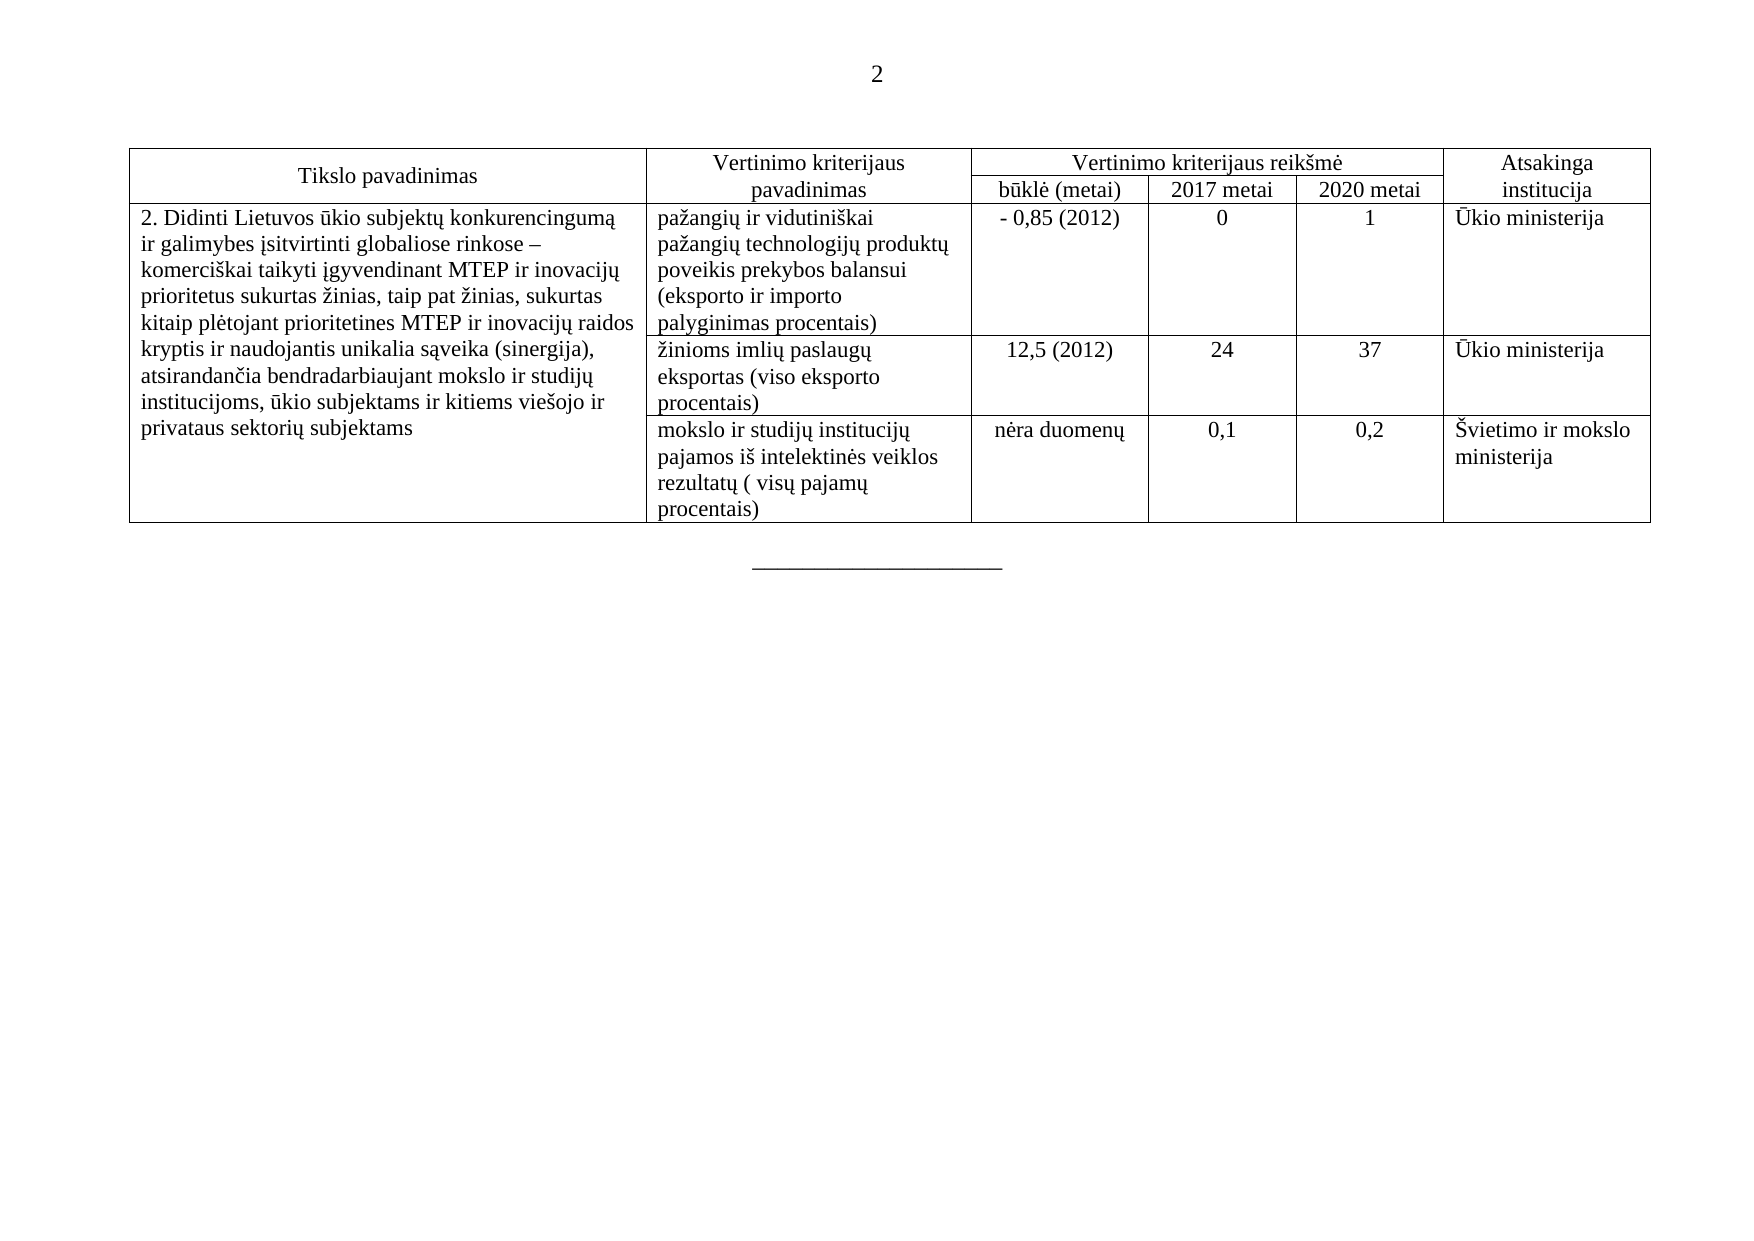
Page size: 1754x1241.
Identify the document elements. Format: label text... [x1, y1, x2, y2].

table_header Vertinimo kriterijaus pavadinimas [647, 149, 971, 202]
table_cell 2017 metai [1149, 176, 1296, 202]
table_cell - 0,85 (2012) [972, 204, 1148, 335]
table_cell Ūkio ministerija [1444, 204, 1650, 335]
table_cell 0,2 [1297, 416, 1443, 522]
table_header Vertinimo kriterijaus reikšmė [972, 149, 1443, 175]
table_cell 0,1 [1149, 416, 1296, 522]
table_cell 2020 metai [1297, 176, 1443, 202]
table_cell mokslo ir studijų institucijų pajamos iš intelektinės veiklos rezultatų ( visų pajamų procentais) [647, 416, 971, 522]
table_cell Švietimo ir mokslo ministerija [1444, 416, 1650, 522]
table_cell Ūkio ministerija [1444, 336, 1650, 415]
table_cell būklė (metai) [972, 176, 1148, 202]
table_cell 12,5 (2012) [972, 336, 1148, 415]
table_cell 24 [1149, 336, 1296, 415]
table_header Tikslo pavadinimas [130, 149, 646, 202]
table_cell 2. Didinti Lietuvos ūkio subjektų konkurencingumą ir galimybes įsitvirtinti globaliose rinkose – komerciškai taikyti įgyvendinant MTEP ir inovacijų prioritetus sukurtas žinias, taip pat žinias, sukurtas kitaip plėtojant prioritetines MTEP ir inovacijų raidos kryptis ir naudojantis unikalia sąveika (sinergija), atsirandančia bendradarbiaujant mokslo ir studijų institucijoms, ūkio subjektams ir kitiems viešojo ir privataus sektorių subjektams [130, 204, 646, 522]
table_cell nėra duomenų [972, 416, 1148, 522]
table_cell pažangių ir vidutiniškai pažangių technologijų produktų poveikis prekybos balansui (eksporto ir importo palyginimas procentais) [647, 204, 971, 335]
table_header Atsakinga institucija [1444, 149, 1650, 202]
table_cell žinioms imlių paslaugų eksportas (viso eksporto procentais) [647, 336, 971, 415]
table_cell 37 [1297, 336, 1443, 415]
table_cell 0 [1149, 204, 1296, 335]
text –––––––––––––––––––– [118, 552, 1636, 580]
table_cell 1 [1297, 204, 1443, 335]
